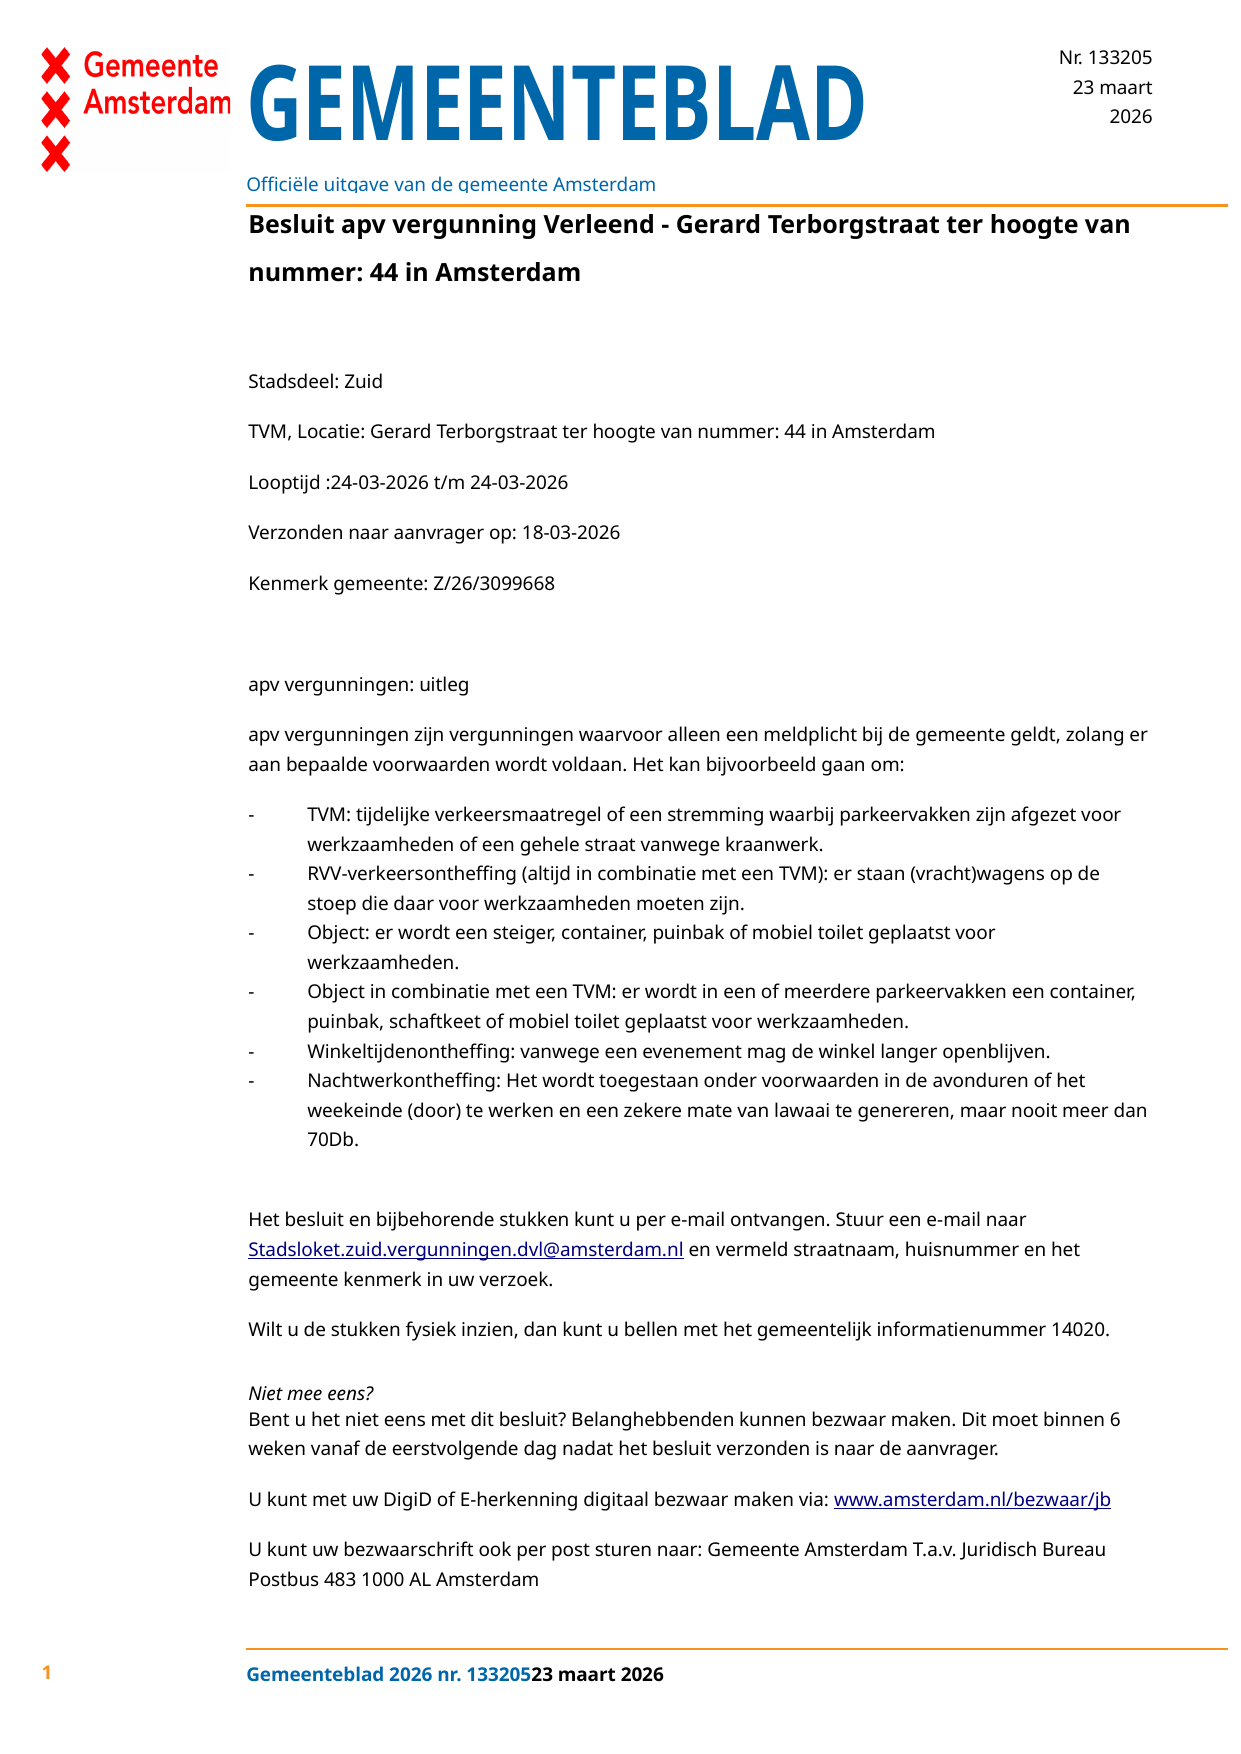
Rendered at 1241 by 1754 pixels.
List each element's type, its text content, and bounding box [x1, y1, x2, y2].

text U kunt met uw DigiD of E-herkenning digitaal bezwaar maken via: www.amsterdam.nl/bezwaar/jb [248, 1486, 1152, 1512]
text Looptijd :24-03-2026 t/m 24-03-2026 [248, 469, 1152, 495]
text TVM, Locatie: Gerard Terborgstraat ter hoogte van nummer: 44 in Amsterdam [248, 419, 1152, 444]
list RVV-verkeersontheffing (altijd in combinatie met een TVM): er staan (vracht)wagens op de stoep die daar voor werkzaamheden moeten zijn. [248, 860, 1152, 916]
list Nachtwerkontheffing: Het wordt toegestaan onder voorwaarden in de avonduren of het weekeinde (door) te werken en een zekere mate van lawaai te genereren, maar nooit meer dan 70Db. [248, 1067, 1152, 1152]
text Verzonden naar aanvrager op: 18-03-2026 [248, 519, 1152, 545]
text Bent u het niet eens met dit besluit? Belanghebbenden kunnen bezwaar maken. Dit moet binnen 6 weken vanaf de eerstvolgende dag nadat het besluit verzonden is naar de aanvrager. [248, 1406, 1152, 1461]
list TVM: tijdelijke verkeersmaatregel of een stremming waarbij parkeervakken zijn afgezet voor werkzaamheden of een gehele straat vanwege kraanwerk. [248, 801, 1152, 857]
list Object in combinatie met een TVM: er wordt in een of meerdere parkeervakken een container, puinbak, schaftkeet of mobiel toilet geplaatst voor werkzaamheden. [248, 979, 1152, 1034]
text apv vergunningen zijn vergunningen waarvoor alleen een meldplicht bij de gemeente geldt, zolang er aan bepaalde voorwaarden wordt voldaan. Het kan bijvoorbeeld gaan om: [248, 721, 1152, 777]
text U kunt uw bezwaarschrift ook per post sturen naar: Gemeente Amsterdam T.a.v. Juridisch Bureau Postbus 483 1000 AL Amsterdam [248, 1536, 1152, 1592]
list Object: er wordt een steiger, container, puinbak of mobiel toilet geplaatst voor werkzaamheden. [248, 919, 1152, 975]
text Niet mee eens? [248, 1380, 1152, 1406]
text Wilt u de stukken fysiek inzien, dan kunt u bellen met het gemeentelijk informatienummer 14020. [248, 1316, 1152, 1342]
text Kenmerk gemeente: Z/26/3099668 [248, 570, 1152, 596]
text Het besluit en bijbehorende stukken kunt u per e-mail ontvangen. Stuur een e-mail naar Stadsloket.zuid.vergunningen.dvl@amsterdam.nl en vermeld straatnaam, huisnummer en het gemeente kenmerk in uw verzoek. [248, 1207, 1152, 1292]
text Besluit apv vergunning Verleend - Gerard Terborgstraat ter hoogte van nummer: 44 in Amsterdam [248, 207, 1152, 288]
list Winkeltijdenontheffing: vanwege een evenement mag de winkel langer openblijven. [248, 1038, 1152, 1064]
text Stadsdeel: Zuid [248, 368, 1152, 394]
picture [41, 47, 231, 172]
text apv vergunningen: uitleg [248, 671, 1152, 697]
